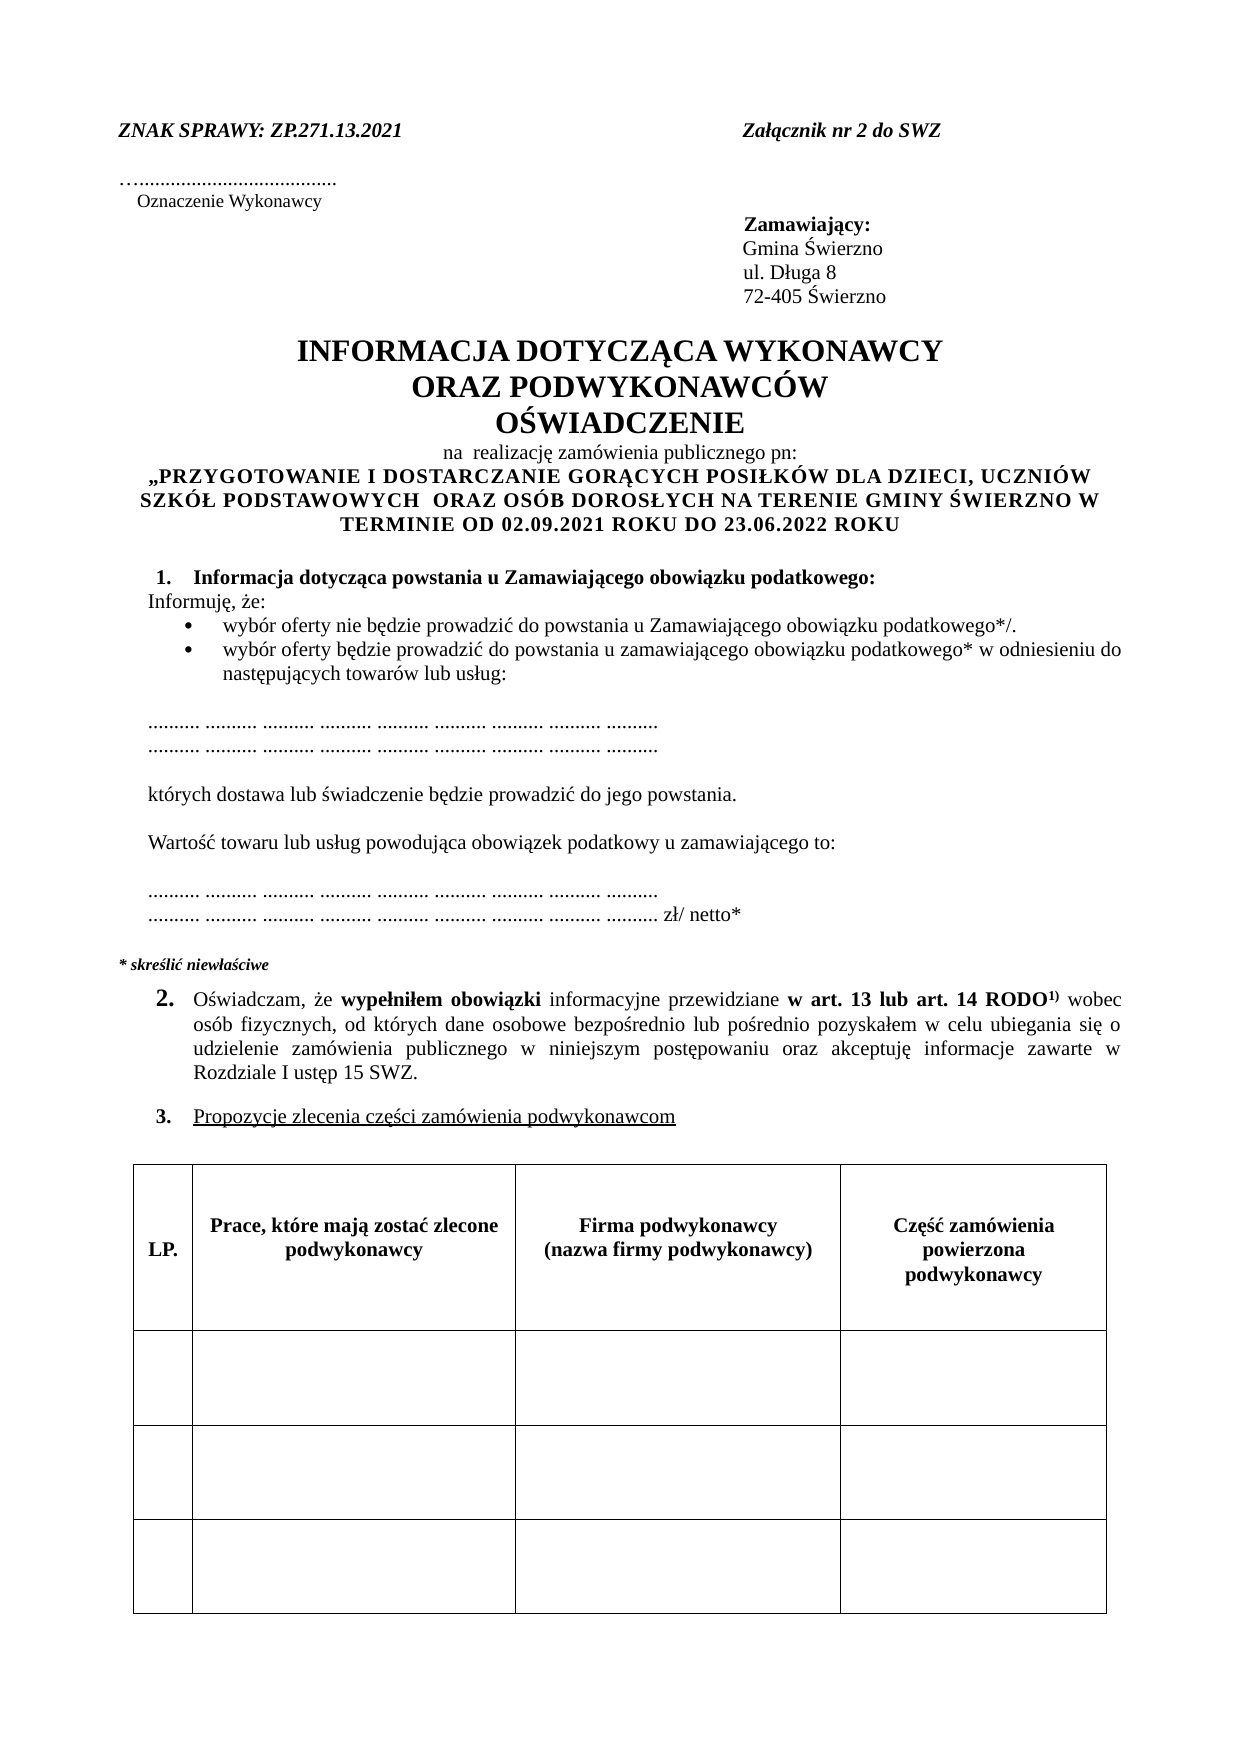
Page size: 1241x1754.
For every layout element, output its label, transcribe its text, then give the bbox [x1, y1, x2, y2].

table_cell [516, 1426, 840, 1518]
table_cell [841, 1426, 1106, 1518]
text Informuję, że: [148, 589, 1122, 613]
table_header Część zamówienia powierzona podwykonawcy [841, 1165, 1106, 1330]
text INFORMACJA DOTYCZĄCA WYKONAWCY [118, 332, 1122, 368]
table_header Prace, które mają zostać zlecone podwykonawcy [193, 1165, 515, 1330]
table_cell [516, 1520, 840, 1613]
text których dostawa lub świadczenie będzie prowadzić do jego powstania. [148, 782, 1122, 806]
text Gmina Świerzno [118, 236, 1122, 260]
text ZNAK SPRAWY: ZP.271.13.2021 Załącznik nr 2 do SWZ [118, 118, 1122, 142]
table_cell [193, 1331, 515, 1424]
text OŚWIADCZENIE [118, 404, 1122, 440]
table_cell [841, 1520, 1106, 1613]
list wybór oferty nie będzie prowadzić do powstania u Zamawiającego obowiązku podatkowego*/. [185, 613, 1122, 637]
table_cell [193, 1520, 515, 1613]
text * skreślić niewłaściwe [118, 955, 1122, 974]
text .......... .......... .......... .......... .......... .......... .......... .......... .......... [148, 733, 1122, 757]
text „PRZYGOTOWANIE I DOSTARCZANIE GORĄCYCH POSIŁKÓW DLA DZIECI, UCZNIÓW SZKÓŁ PODSTAWOWYCH ORAZ OSÓB DOROSŁYCH NA TERENIE GMINY ŚWIERZNO W TERMINIE OD 02.09.2021 ROKU DO 23.06.2022 ROKU [118, 464, 1122, 536]
text na realizację zamówienia publicznego pn: [118, 440, 1122, 464]
text .......... .......... .......... .......... .......... .......... .......... .......... .......... [148, 878, 1122, 902]
list wybór oferty będzie prowadzić do powstania u zamawiającego obowiązku podatkowego* w odniesieniu do następujących towarów lub usług: [185, 637, 1122, 685]
table_cell [134, 1331, 192, 1424]
table_cell [516, 1331, 840, 1424]
list Propozycje zlecenia części zamówienia podwykonawcom [156, 1103, 1122, 1128]
table_header LP. [134, 1165, 192, 1330]
text ul. Długa 8 [118, 260, 1122, 284]
table_cell [134, 1426, 192, 1518]
list Informacja dotycząca powstania u Zamawiającego obowiązku podatkowego: [156, 565, 1122, 589]
table_cell [193, 1426, 515, 1518]
text .......... .......... .......... .......... .......... .......... .......... .......... .......... zł/ netto* [148, 902, 1122, 926]
text …...................................... [118, 166, 1122, 190]
text .......... .......... .......... .......... .......... .......... .......... .......... .......... [148, 709, 1122, 733]
text Wartość towaru lub usług powodująca obowiązek podatkowy u zamawiającego to: [148, 830, 1122, 854]
text 72-405 Świerzno [118, 284, 1122, 308]
text Zamawiający: [738, 212, 1122, 236]
text Oznaczenie Wykonawcy [118, 190, 1122, 212]
table_cell [841, 1331, 1106, 1424]
list Oświadczam, że wypełniłem obowiązki informacyjne przewidziane w art. 13 lub art. 14 RODO1) wobec osób fizycznych, od których dane osobowe bezpośrednio lub pośrednio pozyskałem w celu ubiegania się o udzielenie zamówienia publicznego w niniejszym postępowaniu oraz akceptuję informacje zawarte w Rozdziale I ustęp 15 SWZ. [156, 983, 1122, 1084]
table_cell [134, 1520, 192, 1613]
text ORAZ PODWYKONAWCÓW [118, 368, 1122, 404]
table_header Firma podwykonawcy (nazwa firmy podwykonawcy) [516, 1165, 840, 1330]
